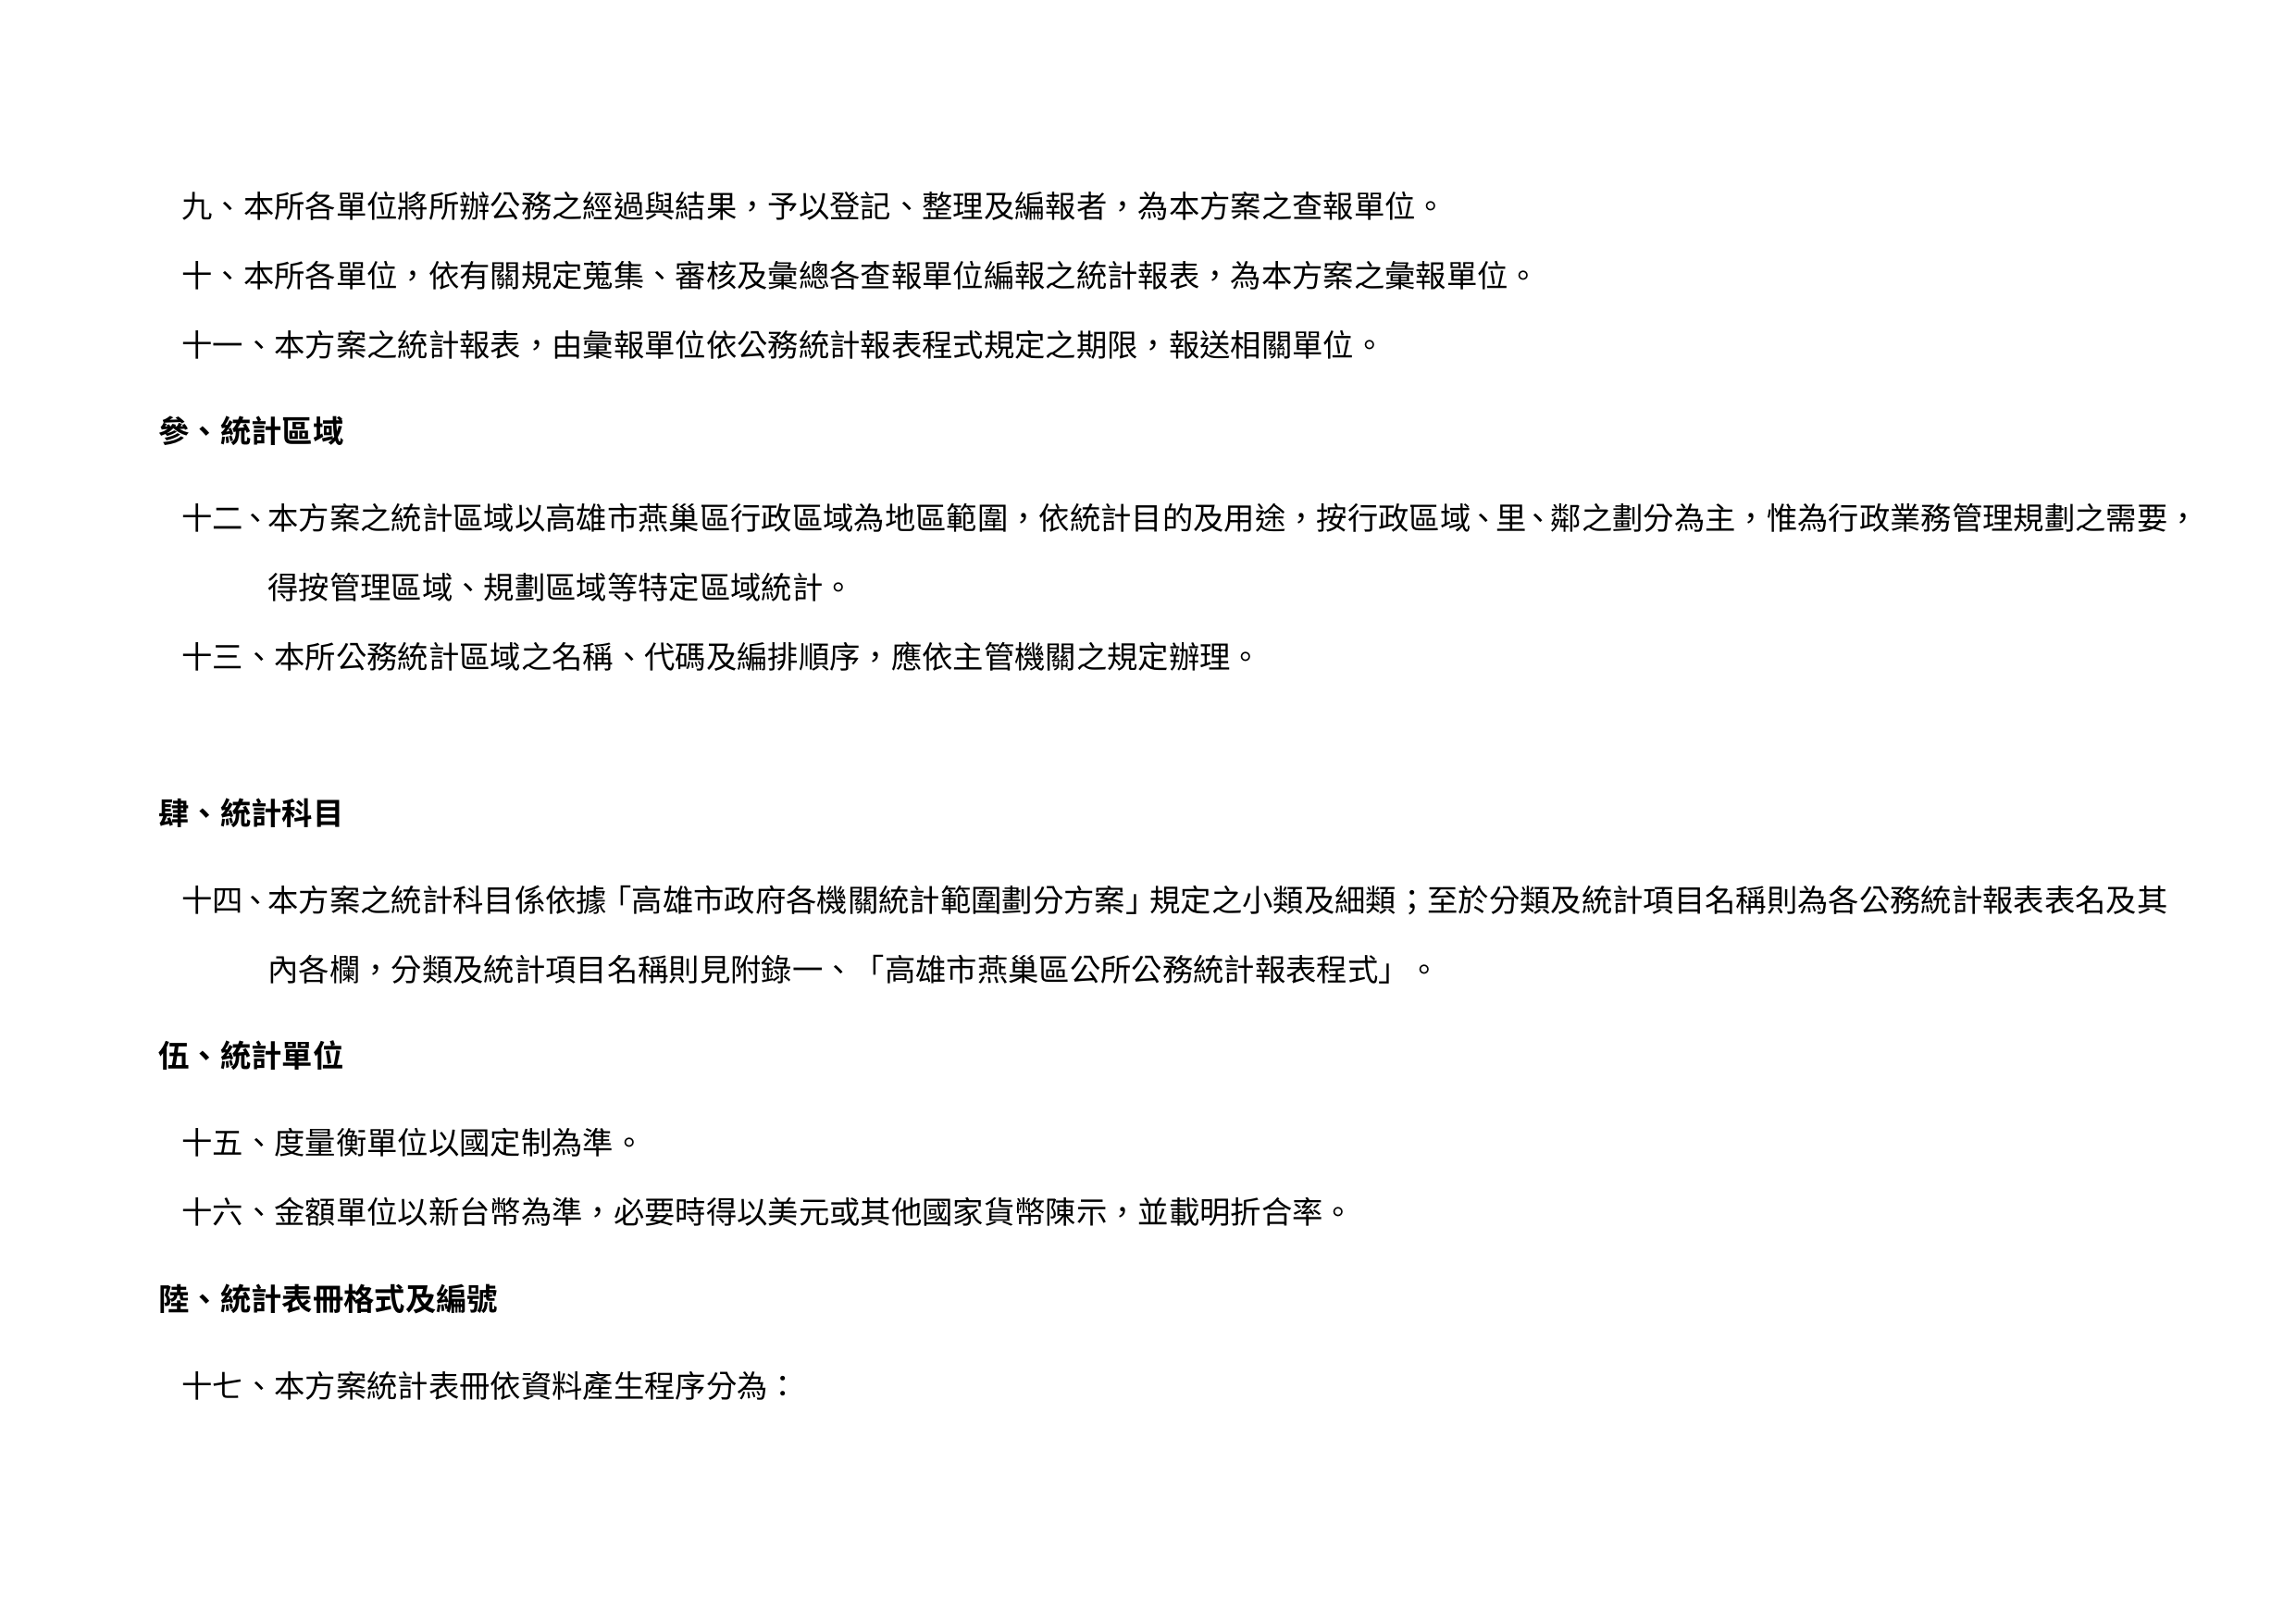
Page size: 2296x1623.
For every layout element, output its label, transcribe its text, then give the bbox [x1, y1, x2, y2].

text 十二、本方案之統計區域以高雄市燕巢區行政區域為地區範圍，依統計目的及用途，按行政區域、里、鄰之劃分為主，惟為行政業務管理規劃之需要，得按管理區域、規劃區域等特定區域統計。 [181, 482, 2167, 621]
text 九、本所各單位將所辦公務之經過與結果，予以登記、整理及編報者，為本方案之查報單位。 [181, 169, 2167, 239]
text 參、統計區域 [158, 395, 2167, 465]
text 十一、本方案之統計報表，由彙報單位依公務統計報表程式規定之期限，報送相關單位。 [181, 308, 2167, 378]
text 十六、金額單位以新台幣為準，必要時得以美元或其他國家貨幣陳示，並載明折合率。 [181, 1176, 2167, 1245]
text 十三、本所公務統計區域之名稱、代碼及編排順序，應依主管機關之規定辦理。 [181, 621, 2167, 690]
text 陸、統計表冊格式及編號 [158, 1262, 2167, 1332]
text 十、本所各單位，依有關規定蒐集、審核及彙總各查報單位編報之統計報表，為本方案之彙報單位。 [181, 239, 2167, 308]
text 十四、本方案之統計科目係依據「高雄市政府各機關統計範圍劃分方案」規定之小類及細類；至於分類及統計項目名稱則為各公務統計報表表名及其內各欄，分類及統計項目名稱則見附錄一、「高雄市燕巢區公所公務統計報表程式」。 [181, 863, 2167, 1002]
text 十七、本方案統計表冊依資料產生程序分為： [181, 1349, 2167, 1419]
text 十五、度量衡單位以國定制為準。 [181, 1107, 2167, 1176]
text 肆、統計科目 [158, 776, 2167, 846]
text 伍、統計單位 [158, 1020, 2167, 1089]
